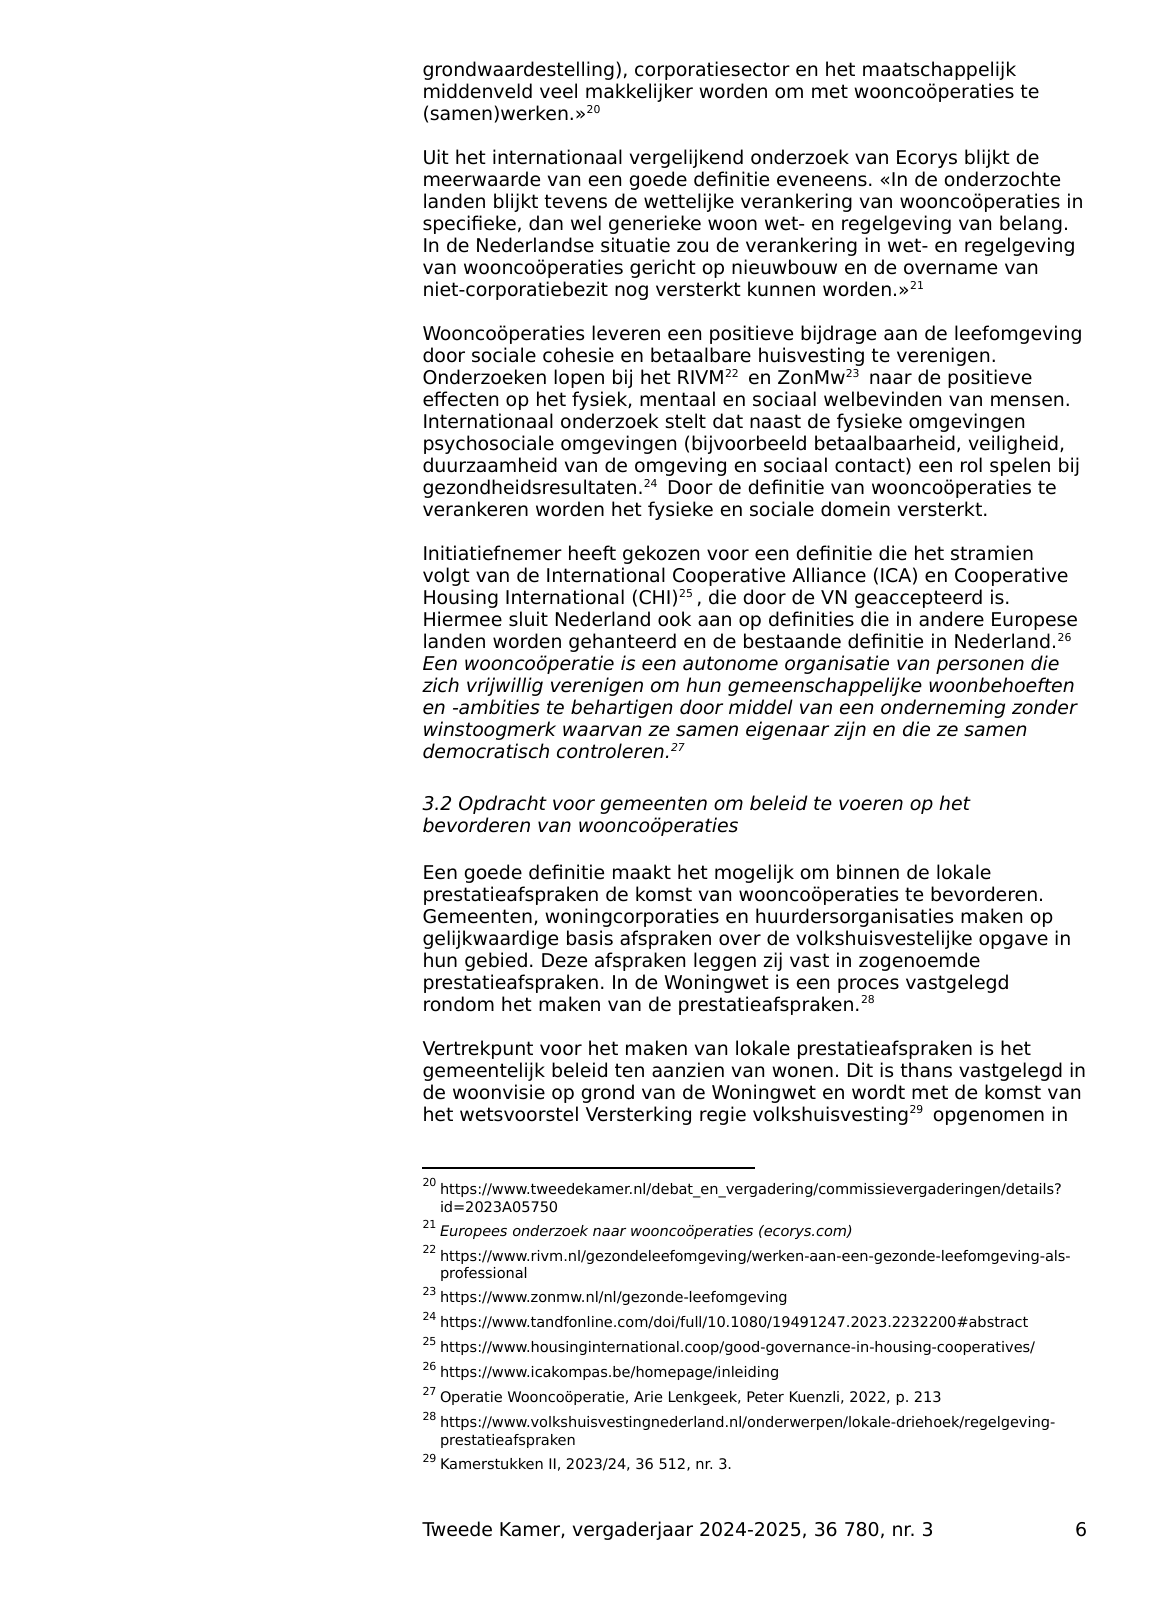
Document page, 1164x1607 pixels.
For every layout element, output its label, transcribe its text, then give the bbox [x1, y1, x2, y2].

text Een goede definitie maakt het mogelijk om binnen de lokale prestatieafspraken de komst van wooncoöperaties te bevorderen. Gemeenten, woningcorporaties en huurdersorganisaties maken op gelijkwaardige basis afspraken over de volkshuisvestelijke opgave in hun gebied. Deze afspraken leggen zij vast in zogenoemde prestatieafspraken. In de Woningwet is een proces vastgelegd rondom het maken van de prestatieafspraken. [422, 862, 1087, 1016]
text https://www.icakompas.be/homepage/inleiding [422, 1360, 1087, 1382]
text Initiatiefnemer heeft gekozen voor een definitie die het stramien volgt van de International Cooperative Alliance (ICA) en Cooperative Housing International (CHI), die door de VN geaccepteerd is. Hiermee sluit Nederland ook aan op definities die in andere Europese landen worden gehanteerd en de bestaande definitie in Nederland. [422, 543, 1087, 653]
text https://www.volkshuisvestingnederland.nl/onderwerpen/lokale-driehoek/regelgeving-prestatieafspraken [422, 1410, 1087, 1449]
subtitle 3.2 Opdracht voor gemeenten om beleid te voeren op het bevorderen van wooncoöperaties [422, 793, 1087, 837]
text https://www.rivm.nl/gezondeleefomgeving/werken-aan-een-gezonde-leefomgeving-als-professional [422, 1243, 1087, 1282]
text https://www.tweedekamer.nl/debat_en_vergadering/commissievergaderingen/details?id=2023A05750 [422, 1177, 1087, 1216]
text https://www.tandfonline.com/doi/full/10.1080/19491247.2023.2232200#abstract [422, 1310, 1087, 1332]
text Operatie Wooncoöperatie, Arie Lenkgeek, Peter Kuenzli, 2022, p. 213 [422, 1385, 1087, 1407]
text Wooncoöperaties leveren een positieve bijdrage aan de leefomgeving door sociale cohesie en betaalbare huisvesting te verenigen. Onderzoeken lopen bij het RIVM en ZonMw naar de positieve effecten op het fysiek, mentaal en sociaal welbevinden van mensen. Internationaal onderzoek stelt dat naast de fysieke omgevingen psychosociale omgevingen (bijvoorbeeld betaalbaarheid, veiligheid, duurzaamheid van de omgeving en sociaal contact) een rol spelen bij gezondheidsresultaten. Door de definitie van wooncoöperaties te verankeren worden het fysieke en sociale domein versterkt. [422, 323, 1087, 521]
text Een wooncoöperatie is een autonome organisatie van personen die zich vrijwillig verenigen om hun gemeenschappelijke woonbehoeften en -ambities te behartigen door middel van een onderneming zonder winstoogmerk waarvan ze samen eigenaar zijn en die ze samen democratisch controleren. [422, 653, 1087, 763]
text Europees onderzoek naar wooncoöperaties (ecorys.com) [422, 1218, 1087, 1241]
text Kamerstukken II, 2023/24, 36 512, nr. 3. [422, 1452, 1087, 1474]
text Uit het internationaal vergelijkend onderzoek van Ecorys blijkt de meerwaarde van een goede definitie eveneens. «In de onderzochte landen blijkt tevens de wettelijke verankering van wooncoöperaties in specifieke, dan wel generieke woon wet- en regelgeving van belang. In de Nederlandse situatie zou de verankering in wet- en regelgeving van wooncoöperaties gericht op nieuwbouw en de overname van niet-corporatiebezit nog versterkt kunnen worden.» [422, 147, 1087, 301]
text https://www.housinginternational.coop/good-governance-in-housing-cooperatives/ [422, 1335, 1087, 1357]
text Vertrekpunt voor het maken van lokale prestatieafspraken is het gemeentelijk beleid ten aanzien van wonen. Dit is thans vastgelegd in de woonvisie op grond van de Woningwet en wordt met de komst van het wetsvoorstel Versterking regie volkshuisvesting opgenomen in de omgevingsvisie en het gemeentelijk volkshuisvestingsprogramma. Daarom wordt met dit wetsvoorstel geregeld dat gemeenten beleid ter bevordering van wooncoöperaties in het gemeentelijk woonbeleid moeten vaststellen. Op basis daarvan maken gemeenten en huurdersorganisaties met woningcorporaties afspraken over de uitvoering van het gemeentelijk woonbeleid, voortaan dus ook over maatregelen ter bevordering van wooncoöperaties. Zoals de Minister immers schrijft zijn gemeenten nu soms nog terughoudend. Een duidelijke definitie van wooncoöperaties en opdracht om beleid ter bevordering van wooncoöperaties te voeren in de wet kan terughoudendheid wegnemen en geeft initiatiefnemers ruimte. Lokale regelgeving en erfpachtregelingen zijn beproefde methodes om wooncoöperaties mogelijk te maken. [422, 1038, 1087, 1126]
text https://www.zonmw.nl/nl/gezonde-leefomgeving [422, 1285, 1087, 1307]
text grondwaardestelling), corporatiesector en het maatschappelijk middenveld veel makkelijker worden om met wooncoöperaties te (samen)werken.» [422, 59, 1087, 125]
